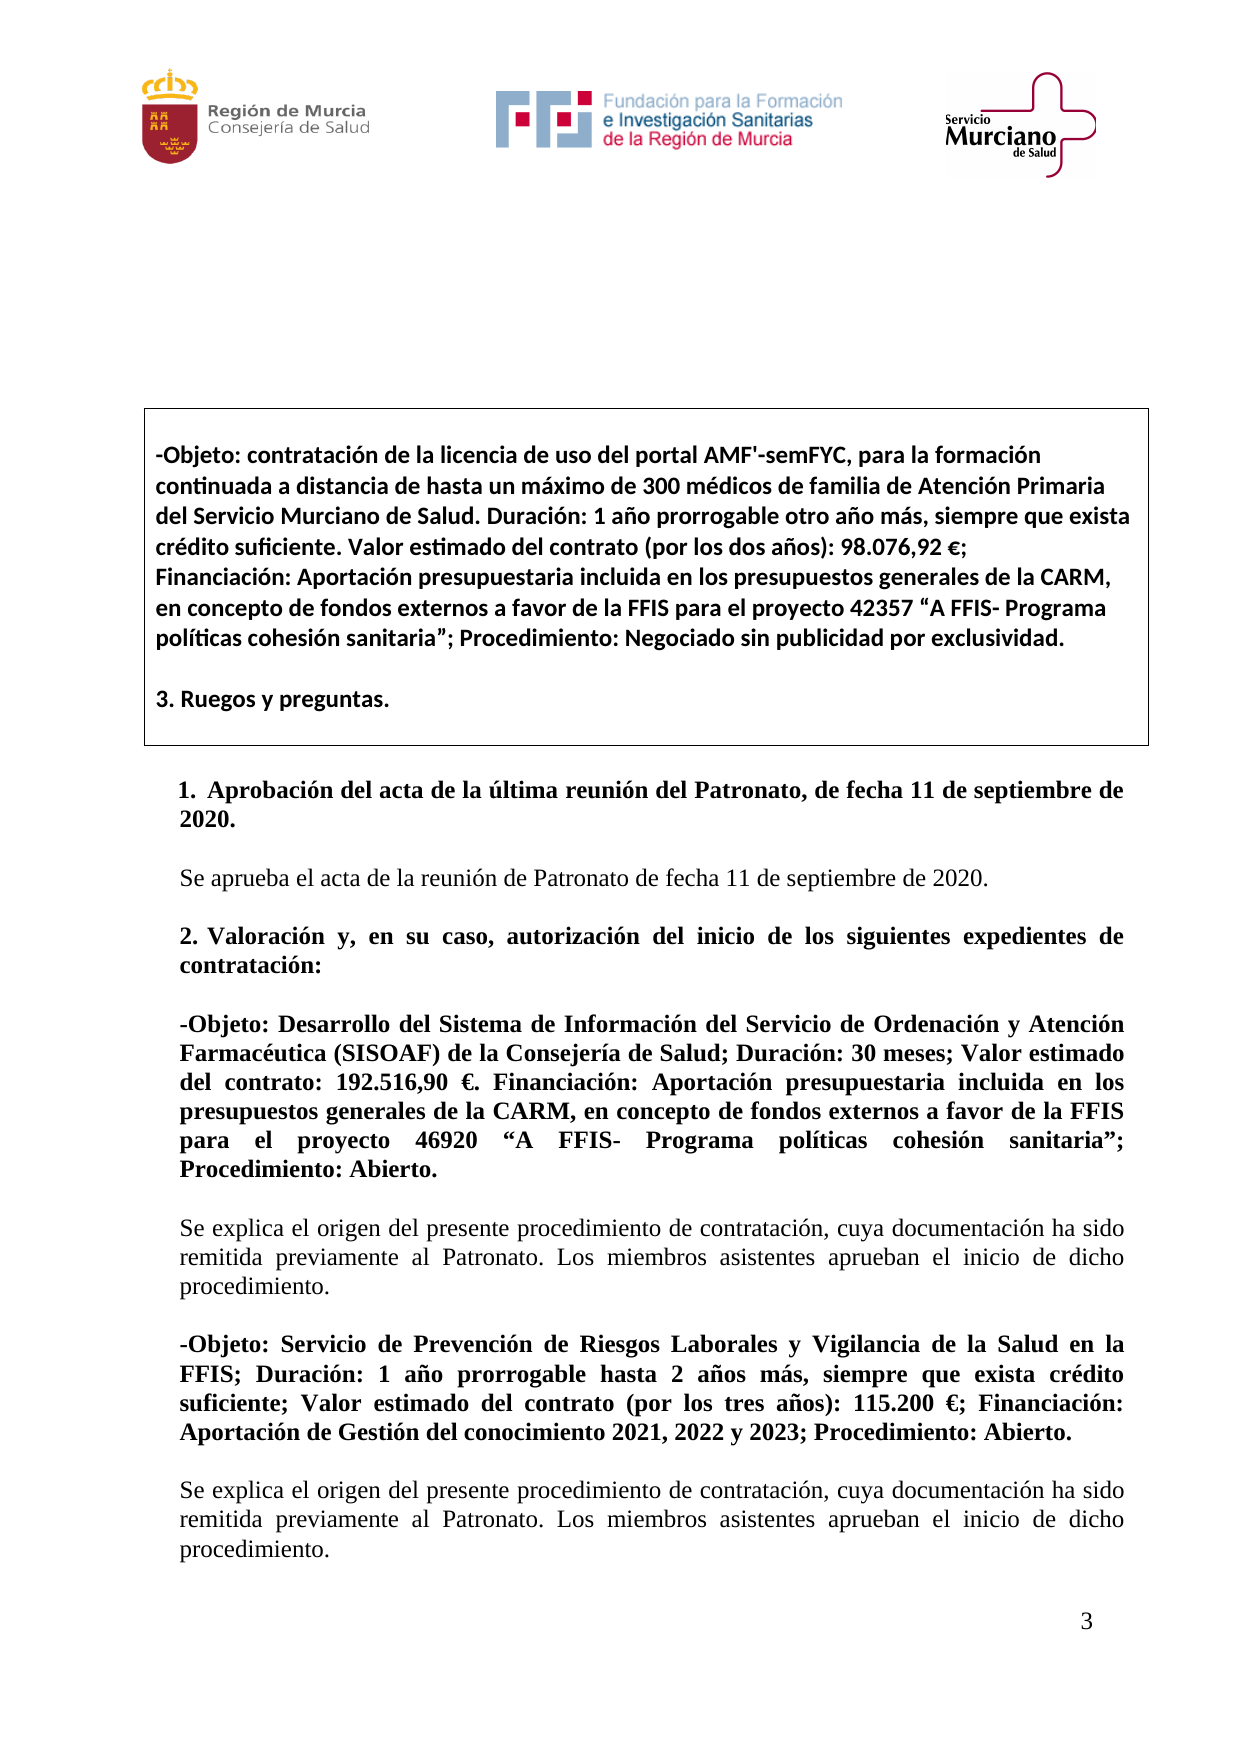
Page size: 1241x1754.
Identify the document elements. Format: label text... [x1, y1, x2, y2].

text -Objeto: Desarrollo del Sistema de Información del Servicio de Ordenación y Atención Farmacéutica (SISOAF) de la Consejería de Salud; Duración: 30 meses; Valor estimado del contrato: 192.516,90 €. Financiación: Aportación presupuestaria incluida en los presupuestos generales de la CARM, en concepto de fondos externos a favor de la FFIS para el proyecto 46920 “A FFIS- Programa políticas cohesión sanitaria”; Procedimiento: Abierto. [179, 1008, 1126, 1183]
text Se aprueba el acta de la reunión de Patronato de fecha 11 de septiembre de 2020. [179, 862, 1126, 892]
text Se explica el origen del presente procedimiento de contratación, cuya documentación ha sido remitida previamente al Patronato. Los miembros asistentes aprueban el inicio de dicho procedimiento. [179, 1212, 1126, 1300]
text Se explica el origen del presente procedimiento de contratación, cuya documentación ha sido remitida previamente al Patronato. Los miembros asistentes aprueban el inicio de dicho procedimiento. [179, 1475, 1126, 1562]
text 2. Valoración y, en su caso, autorización del inicio de los siguientes expedientes de contratación: [179, 921, 1126, 979]
list Aprobación del acta de la última reunión del Patronato, de fecha 11 de septiembre de 2020. [177, 775, 1126, 833]
table_header -Objeto: contratación de la licencia de uso del portal AMF'-semFYC, para la formación continuada a distancia de hasta un máximo de 300 médicos de familia de Atención Primaria del Servicio Murciano de Salud. Duración: 1 año prorrogable otro año más, siempre que exista crédito suficiente. Valor estimado del contrato (por los dos años): 98.076,92 €; Financiación: Aportación presupuestaria incluida en los presupuestos generales de la CARM, en concepto de fondos externos a favor de la FFIS para el proyecto 42357 “A FFIS- Programa políticas cohesión sanitaria”; Procedimiento: Negociado sin publicidad por exclusividad. 3. Ruegos y preguntas. [145, 409, 1148, 745]
text -Objeto: Servicio de Prevención de Riesgos Laborales y Vigilancia de la Salud en la FFIS; Duración: 1 año prorrogable hasta 2 años más, siempre que exista crédito suficiente; Valor estimado del contrato (por los tres años): 115.200 €; Financiación: Aportación de Gestión del conocimiento 2021, 2022 y 2023; Procedimiento: Abierto. [179, 1329, 1126, 1446]
